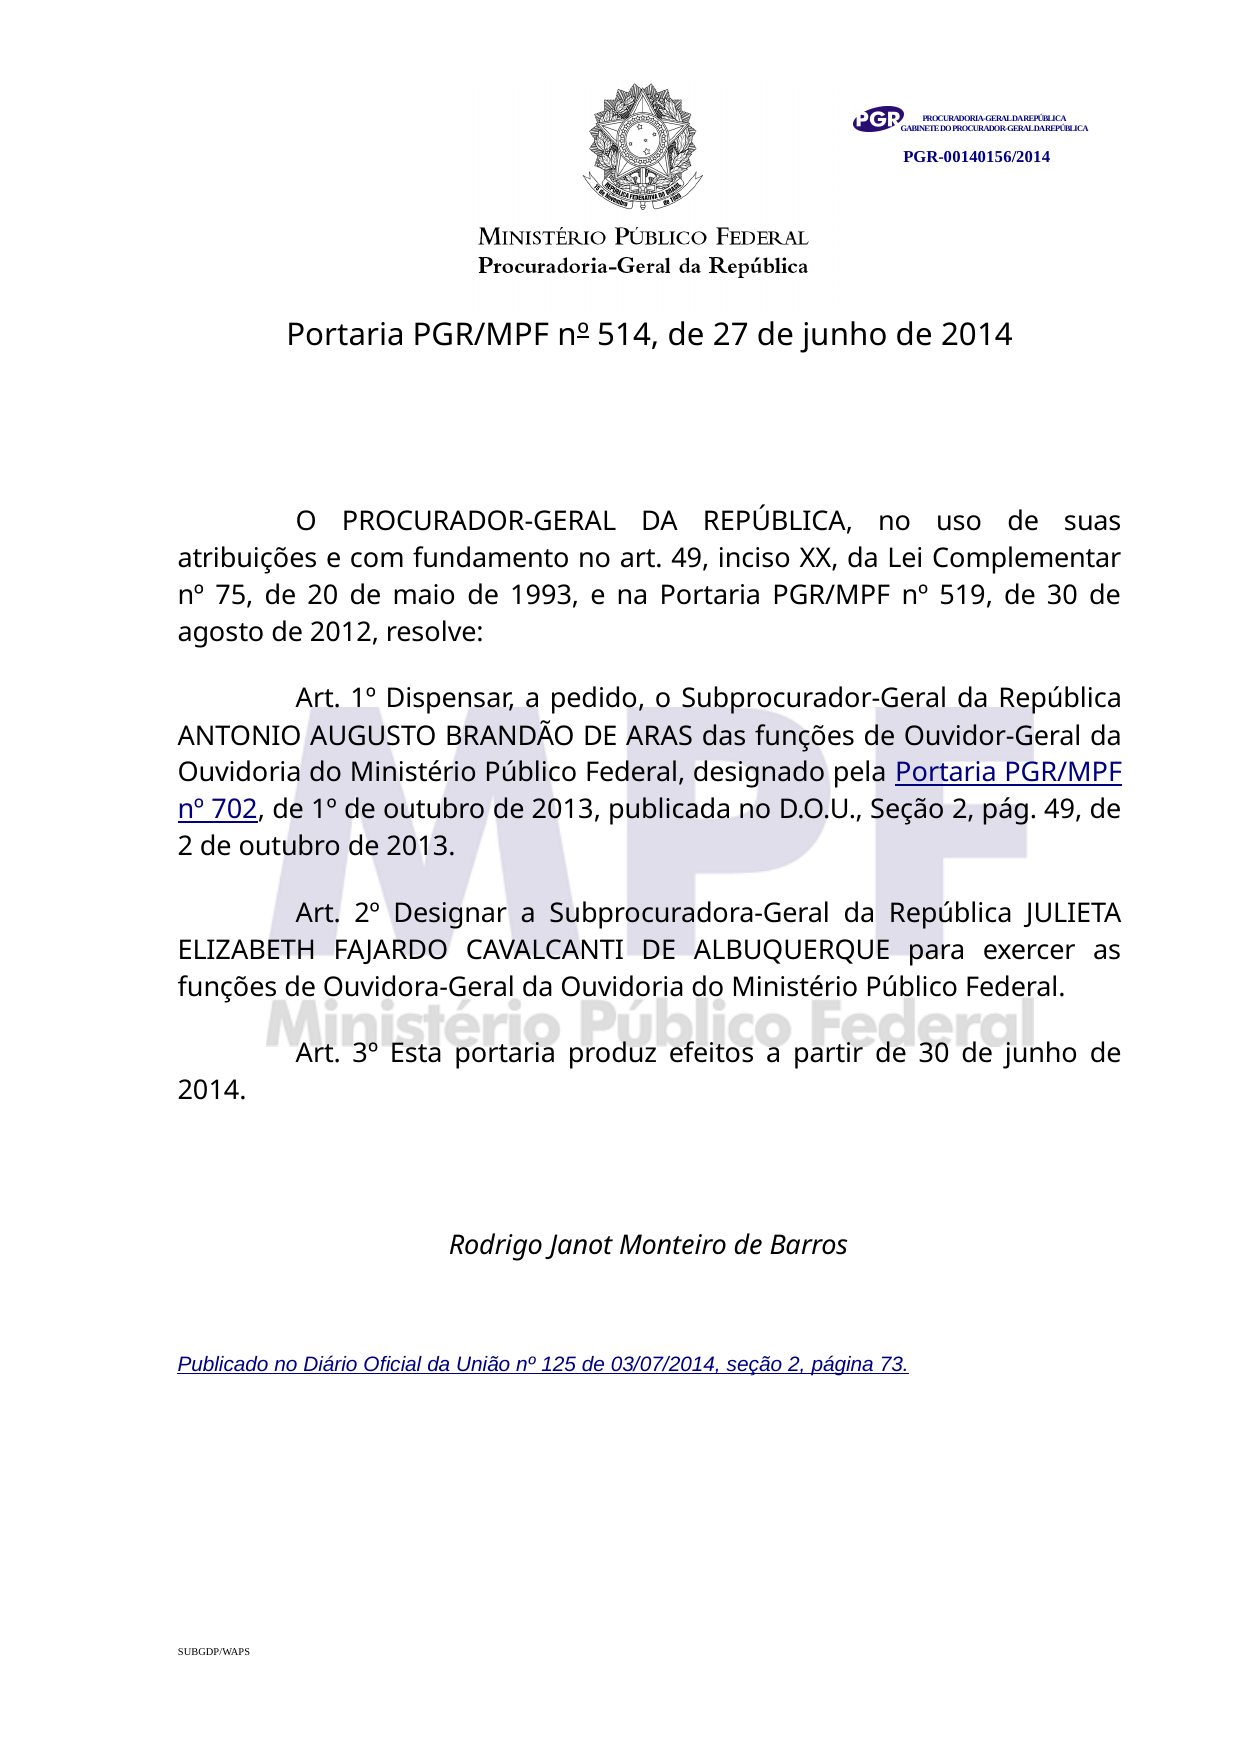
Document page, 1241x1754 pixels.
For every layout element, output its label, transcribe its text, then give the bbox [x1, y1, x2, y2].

picture [460, 82, 839, 312]
text Art. 2º Designar a Subprocuradora-Geral da República JULIETA ELIZABETH FAJARDO CAVALCANTI DE ALBUQUERQUE para exercer as funções de Ouvidora-Geral da Ouvidoria do Ministério Público Federal. [177, 893, 1122, 1004]
text Portaria PGR/MPF nº 514, de 27 de junho de 2014 [177, 88, 1122, 354]
text SUBGDP/WAPS [178, 1635, 1121, 1660]
text O PROCURADOR-GERAL DA REPÚBLICA, no uso de suas atribuições e com fundamento no art. 49, inciso XX, da Lei Complementar nº 75, de 20 de maio de 1993, e na Portaria PGR/MPF nº 519, de 30 de agosto de 2012, resolve: [177, 502, 1122, 649]
text Rodrigo Janot Monteiro de Barros [177, 1226, 1122, 1263]
picture [266, 1004, 1034, 1034]
picture [266, 864, 1034, 893]
picture [853, 106, 904, 132]
text Art. 3º Esta portaria produz efeitos a partir de 30 de junho de 2014. [177, 1034, 1122, 1108]
text Publicado no Diário Oficial da União nº 125 de 03/07/2014, seção 2, página 73. [177, 1351, 1220, 1376]
text Art. 1º Dispensar, a pedido, o Subprocurador-Geral da República ANTONIO AUGUSTO BRANDÃO DE ARAS das funções de Ouvidor-Geral da Ouvidoria do Ministério Público Federal, designado pela Portaria PGR/MPF nº 702, de 1º de outubro de 2013, publicada no D.O.U., Seção 2, pág. 49, de 2 de outubro de 2013. [177, 679, 1122, 864]
text PGR-00140156/2014 [863, 143, 1089, 168]
